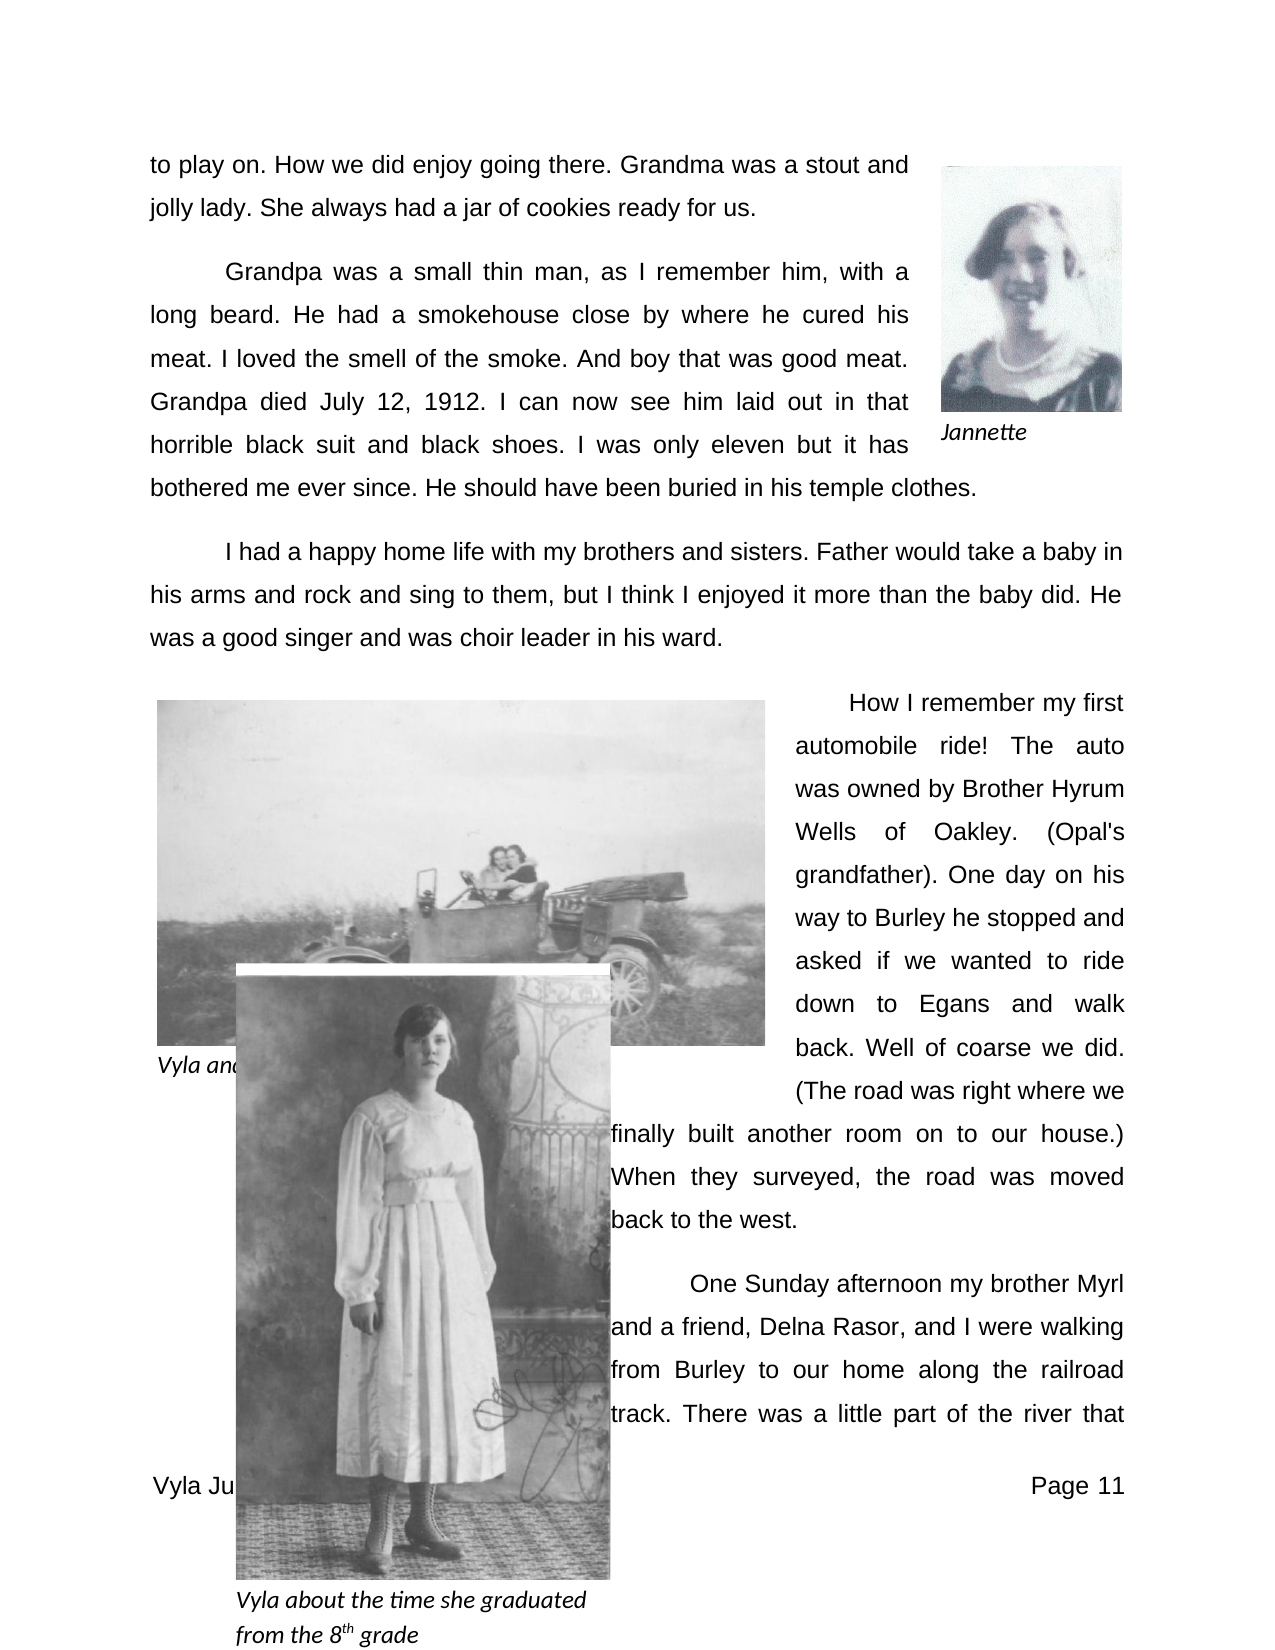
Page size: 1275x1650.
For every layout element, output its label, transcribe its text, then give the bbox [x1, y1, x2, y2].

picture [157, 700, 766, 1580]
text Jannette [941, 412, 1122, 446]
text One Sunday afternoon my brother Myrl and a friend, Delna Rasor, and I were walking from Burley to our home along the railroad track. There was a little part of the river that [611, 1269, 1125, 1427]
text Grandpa was a small thin man, as I remember him, with a long beard. He had a smokehouse close by where he cured his meat. I loved the smell of the smoke. And boy that was good meat. Grandpa died July 12, 1912. I can now see him laid out in that horrible black suit and black shoes. I was only eleven but it has bothered me ever since. He should have been buried in his temple clothes. [150, 257, 1125, 502]
picture [941, 166, 1122, 412]
text How I remember my first automobile ride! The auto was owned by Brother Hyrum Wells of Oakley. (Opal's grandfather). One day on his way to Burley he stopped and asked if we wanted to ride down to Egans and walk back. Well of coarse we did. (The road was right where we finally built another room on to our house.) When they surveyed, the road was moved back to the west. [150, 687, 1125, 1234]
text Vyla about the time she graduated from the 8th grade [236, 1580, 611, 1650]
text I had a happy home life with my brothers and sisters. Father would take a baby in his arms and rock and sing to them, but I think I enjoyed it more than the baby did. He was a good singer and was choir leader in his ward. [150, 537, 1125, 652]
text to play on. How we did enjoy going there. Grandma was a stout and jolly lady. She always had a jar of cookies ready for us. [150, 150, 1125, 222]
text Vyla and Opal in what was then a new car [611, 1046, 765, 1080]
text Vyla and Opal in what was then a new car [157, 1046, 235, 1080]
